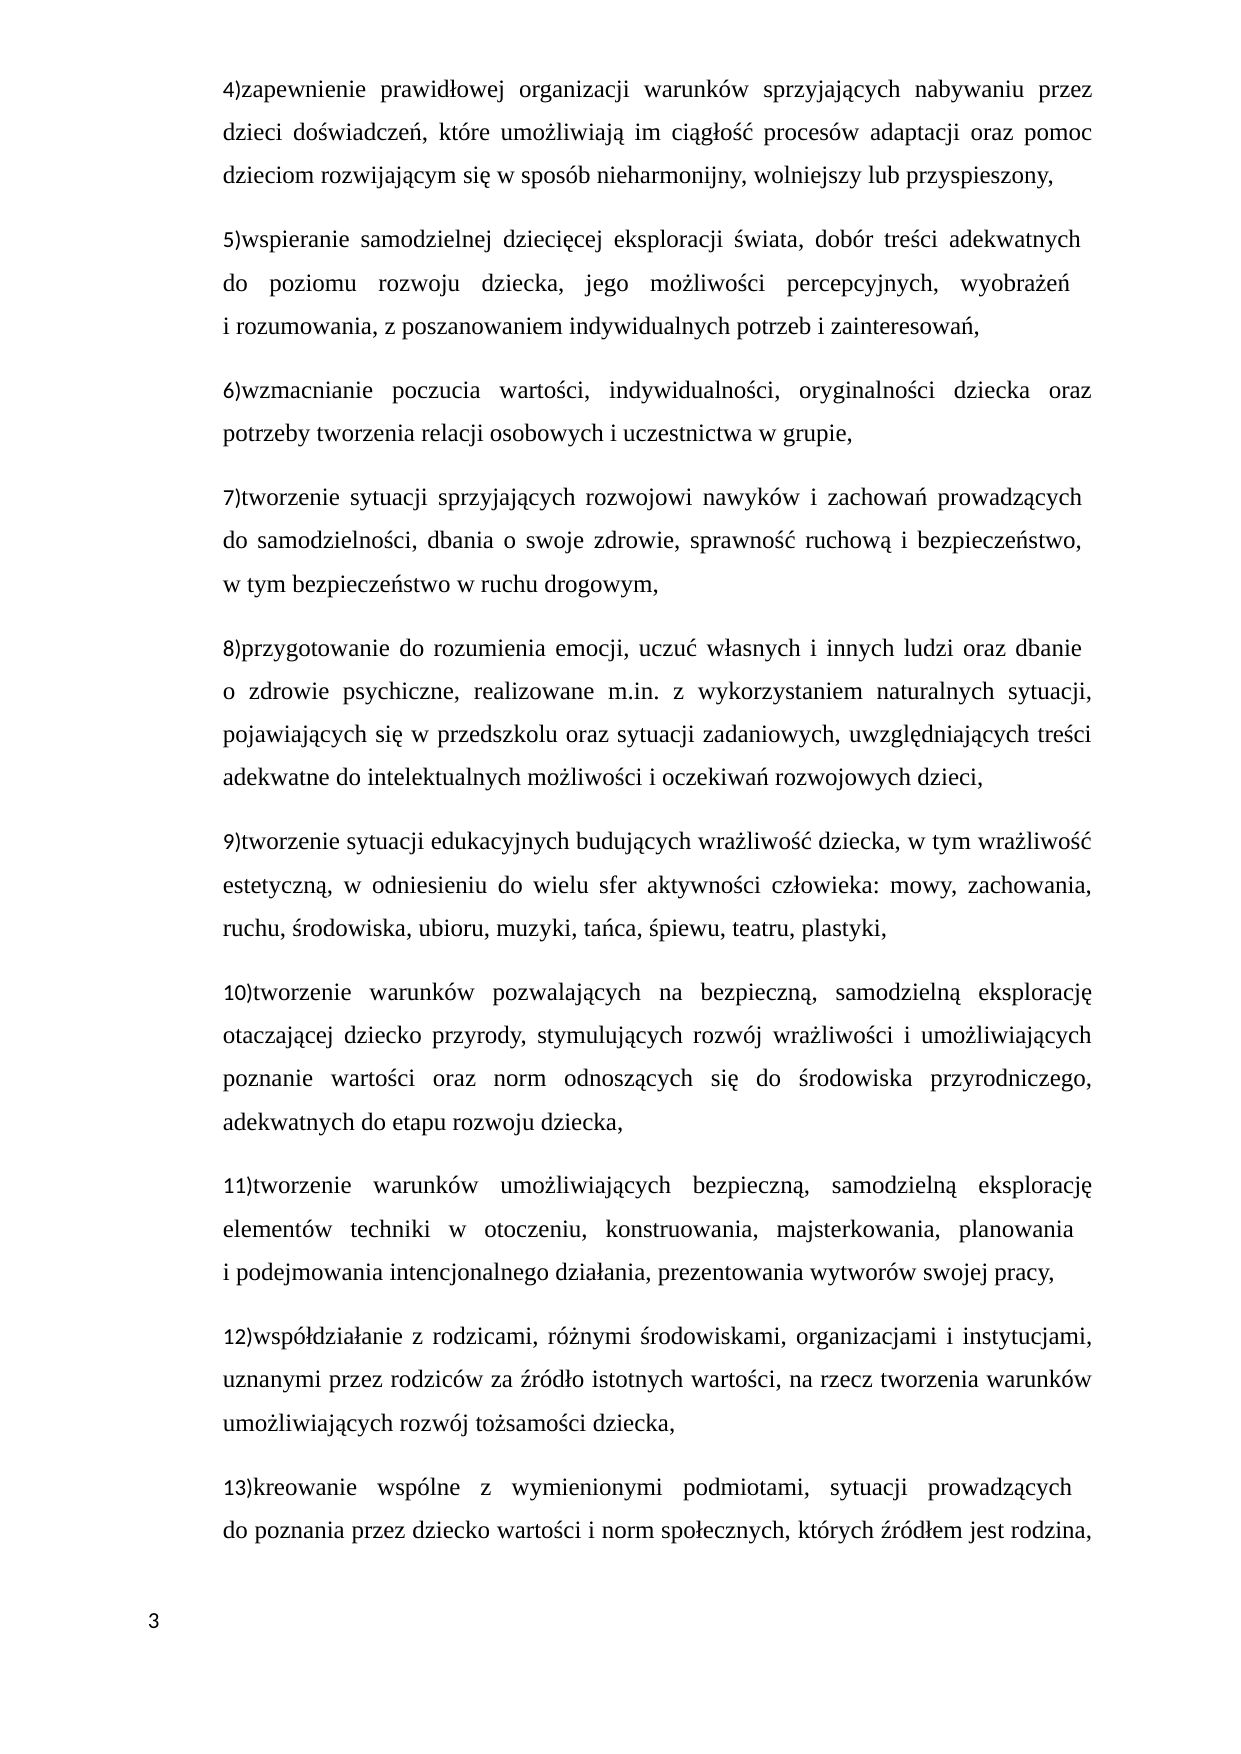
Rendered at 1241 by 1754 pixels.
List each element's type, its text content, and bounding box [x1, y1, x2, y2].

list współdziałanie z rodzicami, różnymi środowiskami, organizacjami i instytucjami, uznanymi przez rodziców za źródło istotnych wartości, na rzecz tworzenia warunków umożliwiających rozwój tożsamości dziecka, [223, 1321, 1093, 1436]
list przygotowanie do rozumienia emocji, uczuć własnych i innych ludzi oraz dbanie o zdrowie psychiczne, realizowane m.in. z wykorzystaniem naturalnych sytuacji, pojawiających się w przedszkolu oraz sytuacji zadaniowych, uwzględniających treści adekwatne do intelektualnych możliwości i oczekiwań rozwojowych dzieci, [223, 633, 1093, 791]
list wzmacnianie poczucia wartości, indywidualności, oryginalności dziecka oraz potrzeby tworzenia relacji osobowych i uczestnictwa w grupie, [223, 375, 1093, 447]
list wspieranie samodzielnej dziecięcej eksploracji świata, dobór treści adekwatnych do poziomu rozwoju dziecka, jego możliwości percepcyjnych, wyobrażeń i rozumowania, z poszanowaniem indywidualnych potrzeb i zainteresowań, [223, 224, 1093, 339]
list tworzenie sytuacji sprzyjających rozwojowi nawyków i zachowań prowadzących do samodzielności, dbania o swoje zdrowie, sprawność ruchową i bezpieczeństwo, w tym bezpieczeństwo w ruchu drogowym, [223, 482, 1093, 597]
list kreowanie wspólne z wymienionymi podmiotami, sytuacji prowadzących do poznania przez dziecko wartości i norm społecznych, których źródłem jest rodzina, [223, 1472, 1093, 1544]
list tworzenie sytuacji edukacyjnych budujących wrażliwość dziecka, w tym wrażliwość estetyczną, w odniesieniu do wielu sfer aktywności człowieka: mowy, zachowania, ruchu, środowiska, ubioru, muzyki, tańca, śpiewu, teatru, plastyki, [223, 826, 1093, 942]
list tworzenie warunków pozwalających na bezpieczną, samodzielną eksplorację otaczającej dziecko przyrody, stymulujących rozwój wrażliwości i umożliwiających poznanie wartości oraz norm odnoszących się do środowiska przyrodniczego, adekwatnych do etapu rozwoju dziecka, [223, 977, 1093, 1135]
list zapewnienie prawidłowej organizacji warunków sprzyjających nabywaniu przez dzieci doświadczeń, które umożliwiają im ciągłość procesów adaptacji oraz pomoc dzieciom rozwijającym się w sposób nieharmonijny, wolniejszy lub przyspieszony, [223, 74, 1093, 189]
list tworzenie warunków umożliwiających bezpieczną, samodzielną eksplorację elementów techniki w otoczeniu, konstruowania, majsterkowania, planowania i podejmowania intencjonalnego działania, prezentowania wytworów swojej pracy, [223, 1171, 1093, 1286]
